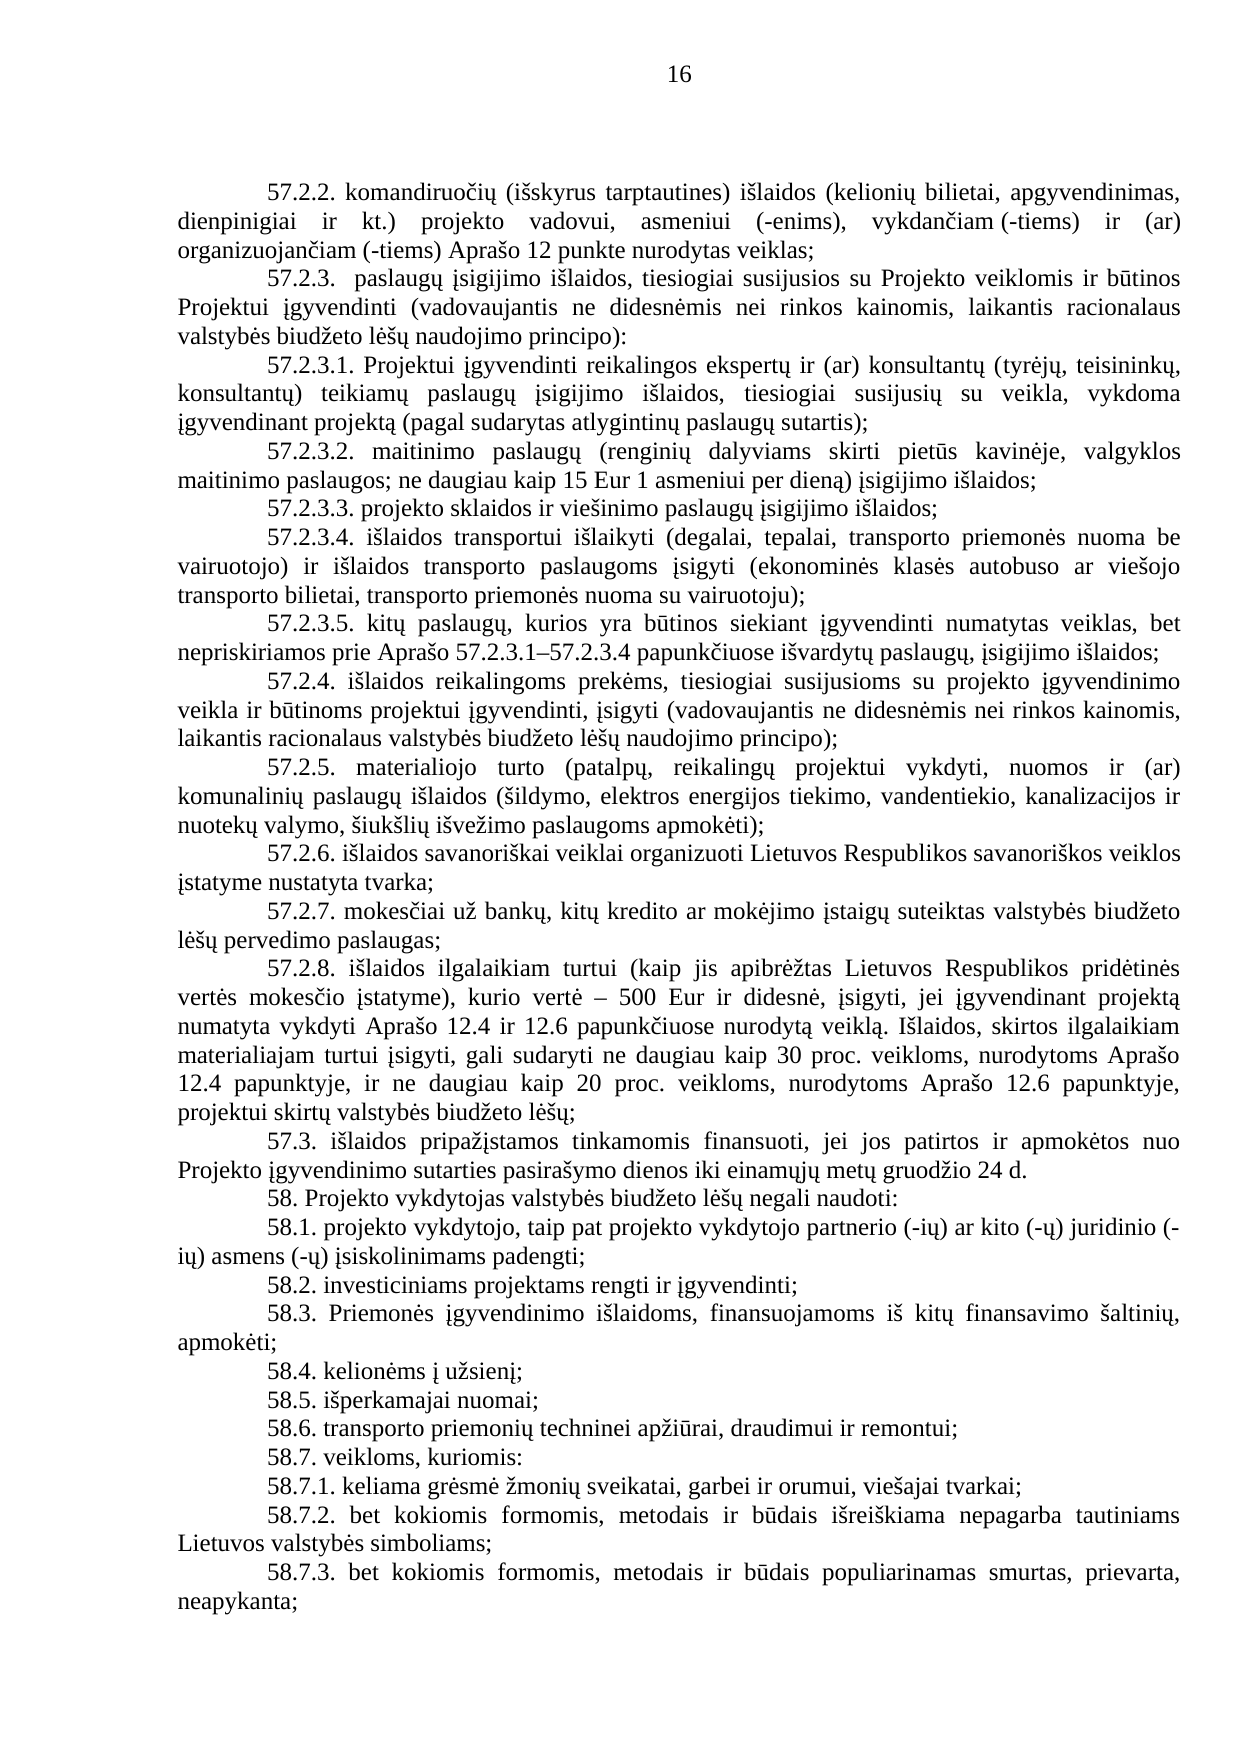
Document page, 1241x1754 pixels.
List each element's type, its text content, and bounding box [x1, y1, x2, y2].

text 57.2.3.4. išlaidos transportui išlaikyti (degalai, tepalai, transporto priemonės nuoma be vairuotojo) ir išlaidos transporto paslaugoms įsigyti (ekonominės klasės autobuso ar viešojo transporto bilietai, transporto priemonės nuoma su vairuotoju); [177, 522, 1181, 608]
text 58.6. transporto priemonių techninei apžiūrai, draudimui ir remontui; [177, 1413, 1181, 1442]
text 57.2.3.1. Projektui įgyvendinti reikalingos ekspertų ir (ar) konsultantų (tyrėjų, teisininkų, konsultantų) teikiamų paslaugų įsigijimo išlaidos, tiesiogiai susijusių su veikla, vykdoma įgyvendinant projektą (pagal sudarytas atlygintinų paslaugų sutartis); [177, 350, 1181, 436]
text 58.7.3. bet kokiomis formomis, metodais ir būdais populiarinamas smurtas, prievarta, neapykanta; [177, 1557, 1181, 1615]
text 58.3. Priemonės įgyvendinimo išlaidoms, finansuojamoms iš kitų finansavimo šaltinių, apmokėti; [177, 1298, 1181, 1356]
text 57.2.5. materialiojo turto (patalpų, reikalingų projektui vykdyti, nuomos ir (ar) komunalinių paslaugų išlaidos (šildymo, elektros energijos tiekimo, vandentiekio, kanalizacijos ir nuotekų valymo, šiukšlių išvežimo paslaugoms apmokėti); [177, 752, 1181, 838]
text 58.7.2. bet kokiomis formomis, metodais ir būdais išreiškiama nepagarba tautiniams Lietuvos valstybės simboliams; [177, 1500, 1181, 1557]
text 57.3. išlaidos pripažįstamos tinkamomis finansuoti, jei jos patirtos ir apmokėtos nuo Projekto įgyvendinimo sutarties pasirašymo dienos iki einamųjų metų gruodžio 24 d. [177, 1126, 1181, 1183]
text 57.2.8. išlaidos ilgalaikiam turtui (kaip jis apibrėžtas Lietuvos Respublikos pridėtinės vertės mokesčio įstatyme), kurio vertė – 500 Eur ir didesnė, įsigyti, jei įgyvendinant projektą numatyta vykdyti Aprašo 12.4 ir 12.6 papunkčiuose nurodytą veiklą. Išlaidos, skirtos ilgalaikiam materialiajam turtui įsigyti, gali sudaryti ne daugiau kaip 30 proc. veikloms, nurodytoms Aprašo 12.4 papunktyje, ir ne daugiau kaip 20 proc. veikloms, nurodytoms Aprašo 12.6 papunktyje, projektui skirtų valstybės biudžeto lėšų; [177, 953, 1181, 1126]
text 57.2.4. išlaidos reikalingoms prekėms, tiesiogiai susijusioms su projekto įgyvendinimo veikla ir būtinoms projektui įgyvendinti, įsigyti (vadovaujantis ne didesnėmis nei rinkos kainomis, laikantis racionalaus valstybės biudžeto lėšų naudojimo principo); [177, 666, 1181, 752]
text 57.2.7. mokesčiai už bankų, kitų kredito ar mokėjimo įstaigų suteiktas valstybės biudžeto lėšų pervedimo paslaugas; [177, 896, 1181, 953]
text 58.7. veikloms, kuriomis: [177, 1442, 1181, 1471]
text 57.2.2. komandiruočių (išskyrus tarptautines) išlaidos (kelionių bilietai, apgyvendinimas, dienpinigiai ir kt.) projekto vadovui, asmeniui (-enims), vykdančiam (‑tiems) ir (ar) organizuojančiam (-tiems) Aprašo 12 punkte nurodytas veiklas; [177, 177, 1181, 263]
text 58.4. kelionėms į užsienį; [177, 1356, 1181, 1385]
text 58.5. išperkamajai nuomai; [177, 1385, 1181, 1413]
text 57.2.3.5. kitų paslaugų, kurios yra būtinos siekiant įgyvendinti numatytas veiklas, bet nepriskiriamos prie Aprašo 57.2.3.1–57.2.3.4 papunkčiuose išvardytų paslaugų, įsigijimo išlaidos; [177, 608, 1181, 666]
text 58.2. investiciniams projektams rengti ir įgyvendinti; [177, 1270, 1181, 1298]
text 58.7.1. keliama grėsmė žmonių sveikatai, garbei ir orumui, viešajai tvarkai; [177, 1471, 1181, 1500]
text 57.2.3.3. projekto sklaidos ir viešinimo paslaugų įsigijimo išlaidos; [177, 493, 1181, 522]
text 57.2.6. išlaidos savanoriškai veiklai organizuoti Lietuvos Respublikos savanoriškos veiklos įstatyme nustatyta tvarka; [177, 838, 1181, 896]
text 57.2.3. paslaugų įsigijimo išlaidos, tiesiogiai susijusios su Projekto veiklomis ir būtinos Projektui įgyvendinti (vadovaujantis ne didesnėmis nei rinkos kainomis, laikantis racionalaus valstybės biudžeto lėšų naudojimo principo): [177, 263, 1181, 350]
text 58.1. projekto vykdytojo, taip pat projekto vykdytojo partnerio (-ių) ar kito (-ų) juridinio (-ių) asmens (-ų) įsiskolinimams padengti; [177, 1212, 1181, 1270]
text 57.2.3.2. maitinimo paslaugų (renginių dalyviams skirti pietūs kavinėje, valgyklos maitinimo paslaugos; ne daugiau kaip 15 Eur 1 asmeniui per dieną) įsigijimo išlaidos; [177, 436, 1181, 493]
text 58. Projekto vykdytojas valstybės biudžeto lėšų negali naudoti: [177, 1183, 1181, 1212]
